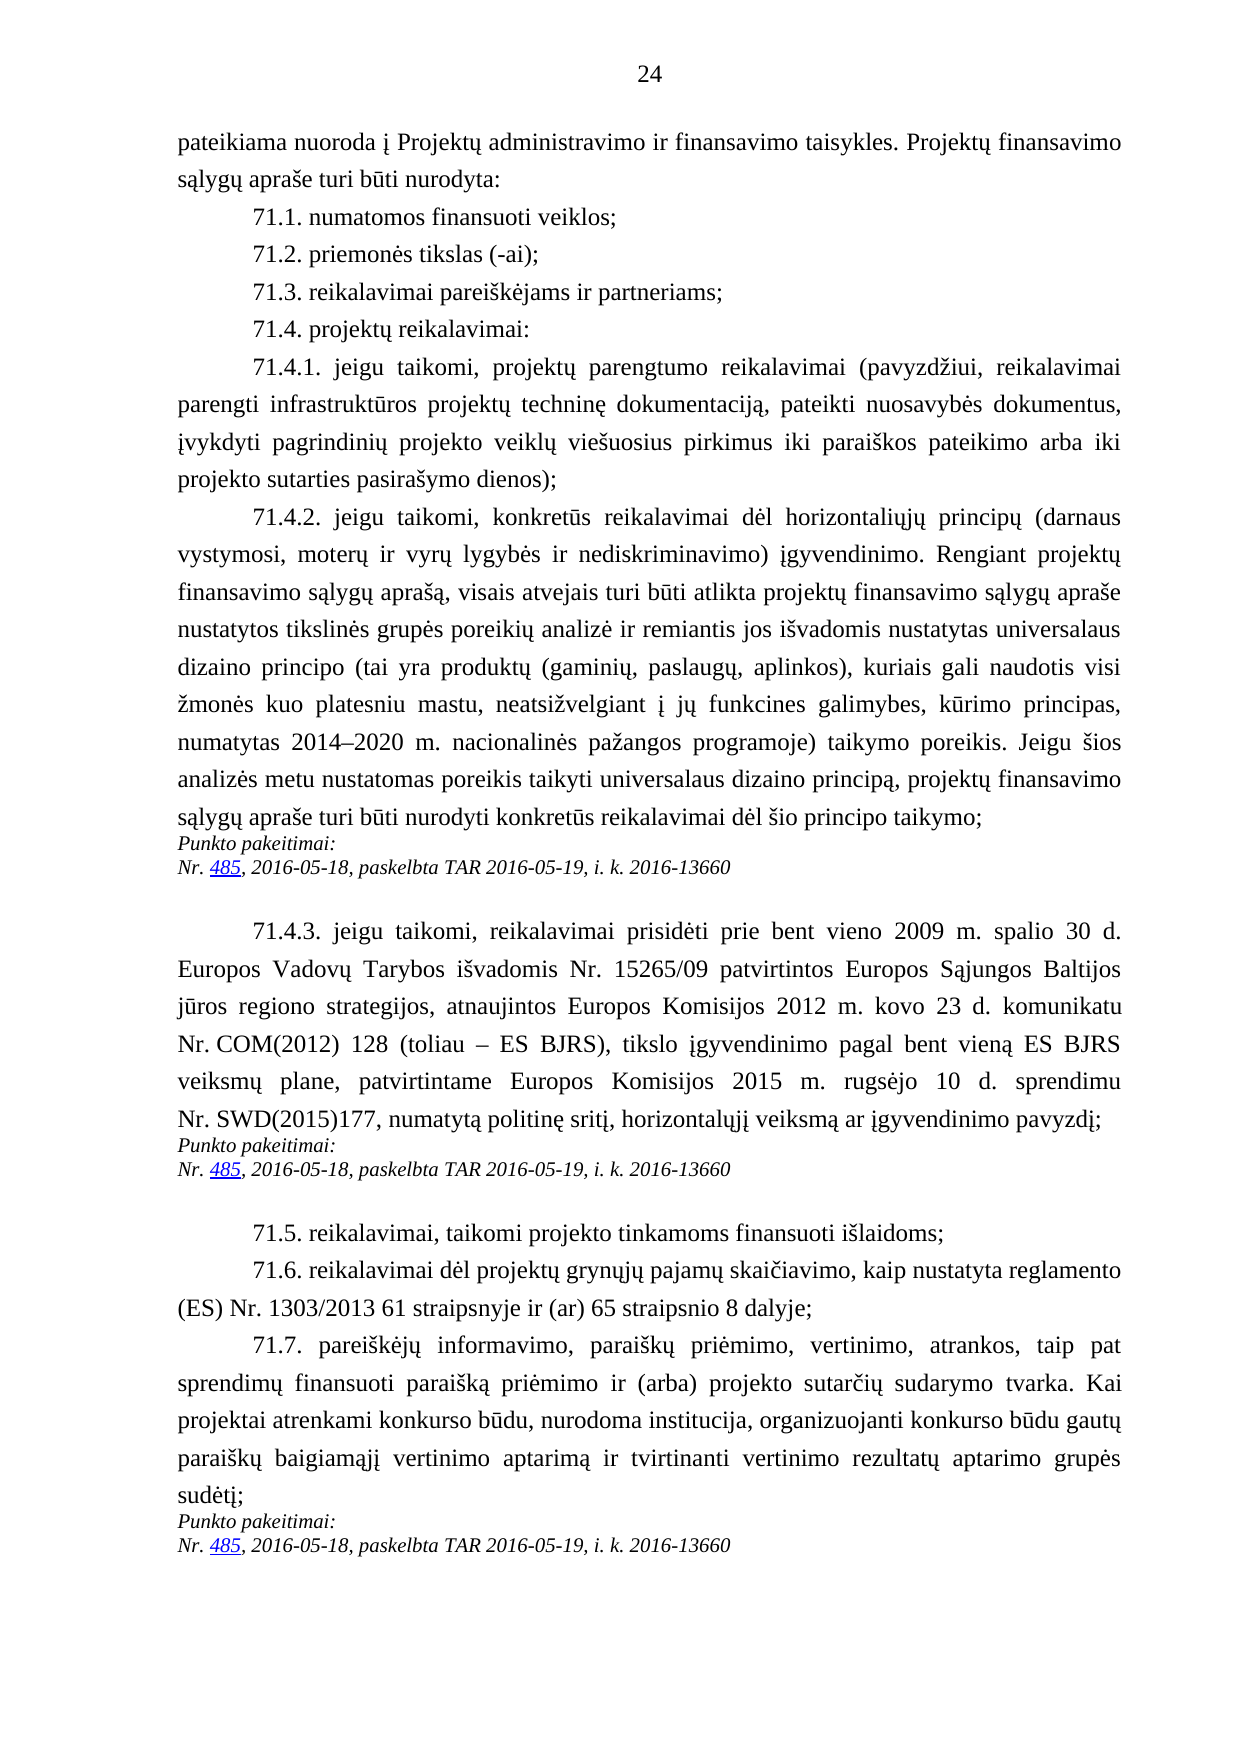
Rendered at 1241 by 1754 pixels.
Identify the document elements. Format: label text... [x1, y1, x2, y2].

text Punkto pakeitimai: [177, 1509, 1122, 1533]
text 71.5. reikalavimai, taikomi projekto tinkamoms finansuoti išlaidoms; [177, 1209, 1122, 1247]
text 71.2. priemonės tikslas (-ai); [177, 231, 1122, 268]
text 71.4.2. jeigu taikomi, konkretūs reikalavimai dėl horizontaliųjų principų (darnaus vystymosi, moterų ir vyrų lygybės ir nediskriminavimo) įgyvendinimo. Rengiant projektų finansavimo sąlygų aprašą, visais atvejais turi būti atlikta projektų finansavimo sąlygų apraše nustatytos tikslinės grupės poreikių analizė ir remiantis jos išvadomis nustatytas universalaus dizaino principo (tai yra produktų (gaminių, paslaugų, aplinkos), kuriais gali naudotis visi žmonės kuo platesniu mastu, neatsižvelgiant į jų funkcines galimybes, kūrimo principas, numatytas 2014–2020 m. nacionalinės pažangos programoje) taikymo poreikis. Jeigu šios analizės metu nustatomas poreikis taikyti universalaus dizaino principą, projektų finansavimo sąlygų apraše turi būti nurodyti konkretūs reikalavimai dėl šio principo taikymo; [177, 493, 1122, 831]
text pateikiama nuoroda į Projektų administravimo ir finansavimo taisykles. Projektų finansavimo sąlygų apraše turi būti nurodyta: [177, 118, 1122, 193]
text Punkto pakeitimai: [177, 1132, 1122, 1157]
text 71.4.3. jeigu taikomi, reikalavimai prisidėti prie bent vieno 2009 m. spalio 30 d. Europos Vadovų Tarybos išvadomis Nr. 15265/09 patvirtintos Europos Sąjungos Baltijos jūros regiono strategijos, atnaujintos Europos Komisijos 2012 m. kovo 23 d. komunikatu Nr. COM(2012) 128 (toliau – ES BJRS), tikslo įgyvendinimo pagal bent vieną ES BJRS veiksmų plane, patvirtintame Europos Komisijos 2015 m. rugsėjo 10 d. sprendimu Nr. SWD(2015)177, numatytą politinę sritį, horizontalųjį veiksmą ar įgyvendinimo pavyzdį; [177, 907, 1122, 1132]
text 71.4. projektų reikalavimai: [177, 306, 1122, 343]
text Nr. 485, 2016-05-18, paskelbta TAR 2016-05-19, i. k. 2016-13660 [177, 855, 1122, 879]
text 71.4.1. jeigu taikomi, projektų parengtumo reikalavimai (pavyzdžiui, reikalavimai parengti infrastruktūros projektų techninę dokumentaciją, pateikti nuosavybės dokumentus, įvykdyti pagrindinių projekto veiklų viešuosius pirkimus iki paraiškos pateikimo arba iki projekto sutarties pasirašymo dienos); [177, 343, 1122, 493]
text Nr. 485, 2016-05-18, paskelbta TAR 2016-05-19, i. k. 2016-13660 [177, 1157, 1122, 1181]
text 71.6. reikalavimai dėl projektų grynųjų pajamų skaičiavimo, kaip nustatyta reglamento (ES) Nr. 1303/2013 61 straipsnyje ir (ar) 65 straipsnio 8 dalyje; [177, 1247, 1122, 1322]
text 71.7. pareiškėjų informavimo, paraiškų priėmimo, vertinimo, atrankos, taip pat sprendimų finansuoti paraišką priėmimo ir (arba) projekto sutarčių sudarymo tvarka. Kai projektai atrenkami konkurso būdu, nurodoma institucija, organizuojanti konkurso būdu gautų paraiškų baigiamąjį vertinimo aptarimą ir tvirtinanti vertinimo rezultatų aptarimo grupės sudėtį; [177, 1322, 1122, 1509]
text Nr. 485, 2016-05-18, paskelbta TAR 2016-05-19, i. k. 2016-13660 [177, 1533, 1122, 1557]
text Punkto pakeitimai: [177, 831, 1122, 855]
text 71.3. reikalavimai pareiškėjams ir partneriams; [177, 268, 1122, 306]
text 71.1. numatomos finansuoti veiklos; [177, 193, 1122, 231]
